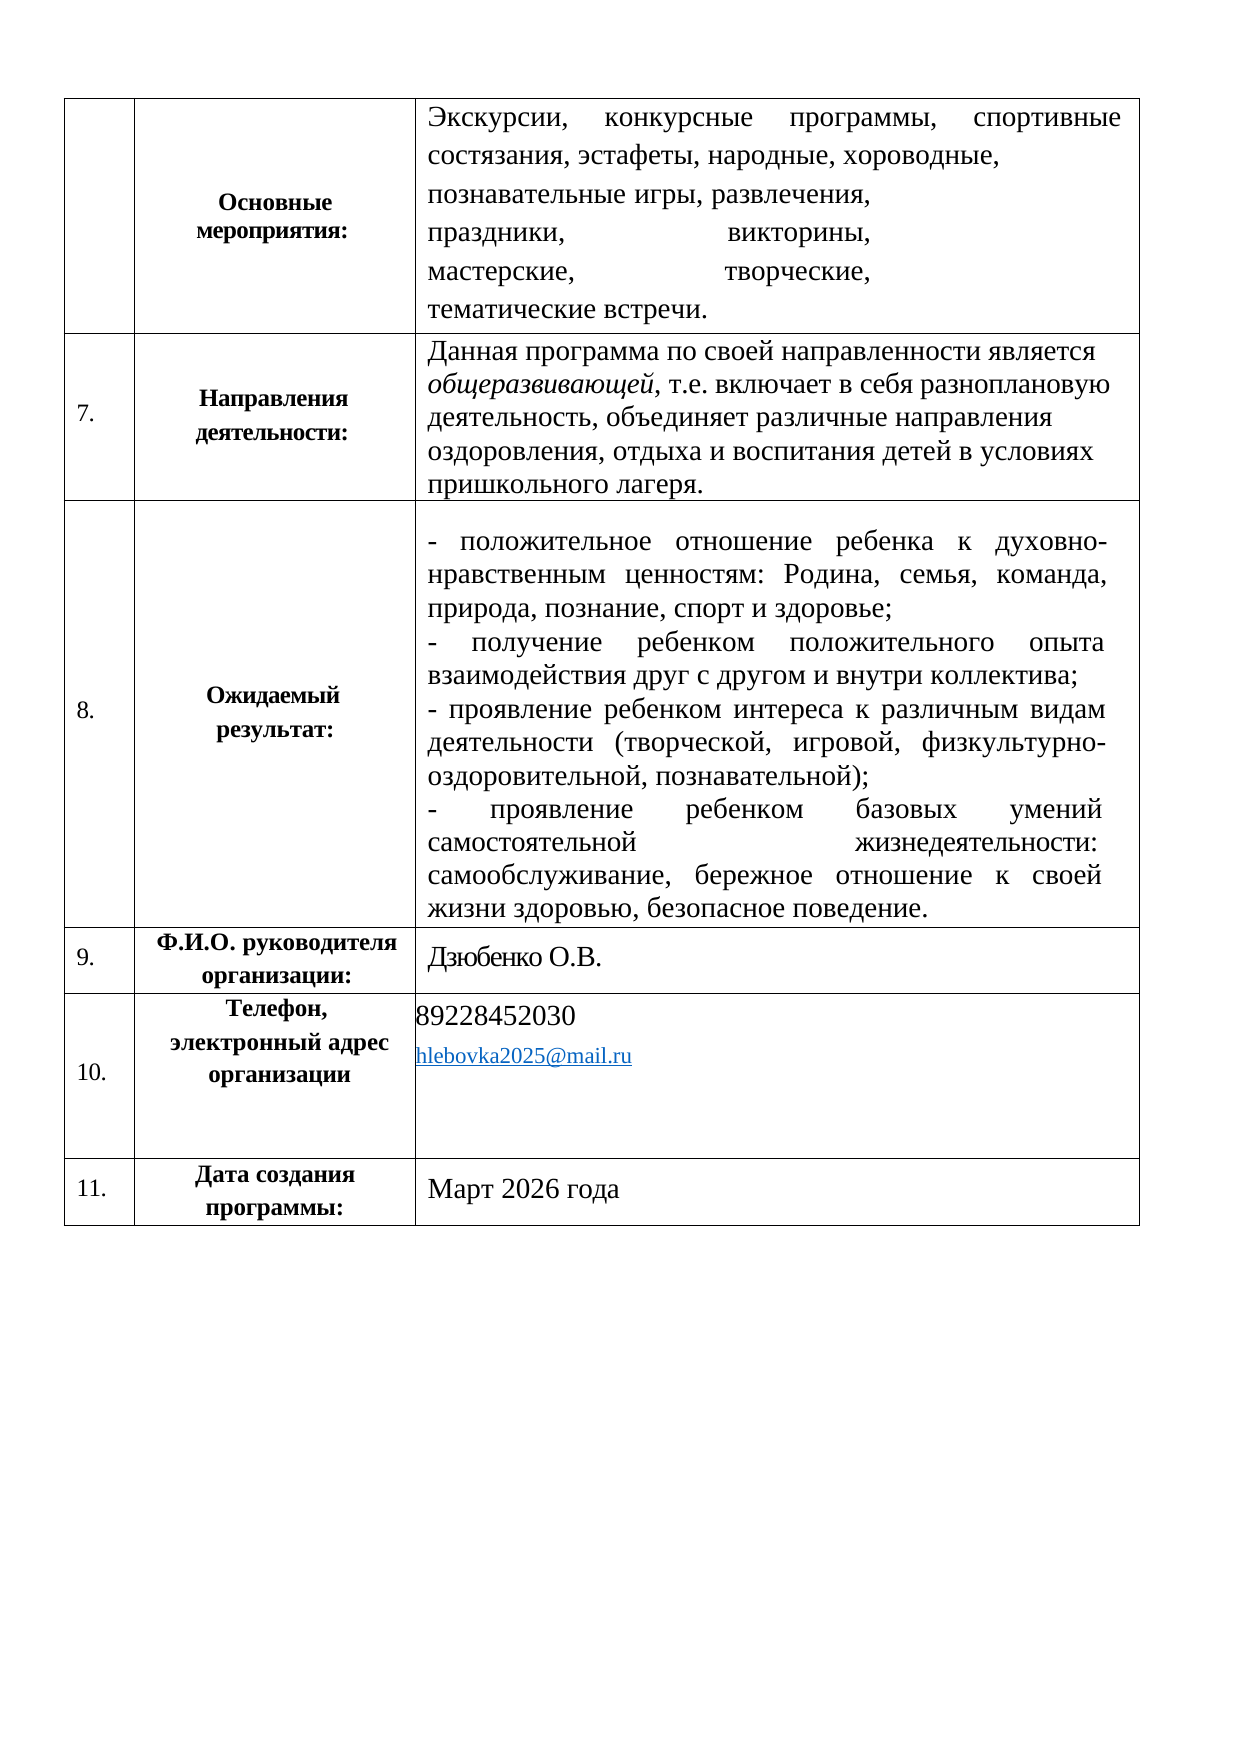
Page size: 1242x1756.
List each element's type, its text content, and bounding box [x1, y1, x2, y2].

table_cell 89228452030 hlebovka2025@mail.ru [416, 994, 1139, 1158]
table_cell 9. [65, 928, 134, 993]
table_cell положительное отношение ребенка к духовно- нравственным ценностям: Родина, семья, команда, природа, познание, спорт и здоровье; получение ребенком положительного опыта взаимодействия друг с другом и внутри коллектива; проявление ребенком интереса к различным видам деятельности (творческой, игровой, физкультурно- оздоровительной, познавательной); проявление ребенком базовых умений самостоятельной жизнедеятельности: самообслуживание, бережное отношение к своей жизни здоровью, безопасное поведение. [416, 501, 1139, 927]
table_cell 10. [65, 994, 134, 1158]
table_header [65, 99, 134, 332]
table_cell Дзюбенко О.В. [416, 928, 1139, 993]
table_cell Ожидаемый результат: [135, 501, 415, 927]
table_header Экскурсии, конкурсные программы, спортивные состязания, эстафеты, народные, хороводные, познавательные игры, развлечения, праздники, викторины, мастерские, творческие, тематические встречи. [416, 99, 1139, 332]
table_cell 8. [65, 501, 134, 927]
table_cell Март 2026 года [416, 1159, 1139, 1225]
table_cell Дата создания программы: [135, 1159, 415, 1225]
table_cell 7. [65, 334, 134, 500]
table_header Основные мероприятия: [135, 99, 415, 332]
table_cell Данная программа по своей направленности является общеразвивающей, т.е. включает в себя разноплановую деятельность, объединяет различные направления оздоровления, отдыха и воспитания детей в условиях пришкольного лагеря. [416, 334, 1139, 500]
table_cell Направления деятельности: [135, 334, 415, 500]
table_cell 11. [65, 1159, 134, 1225]
table_cell Телефон, электронный адрес организации [135, 994, 415, 1158]
table_cell Ф.И.О. руководителя организации: [135, 928, 415, 993]
